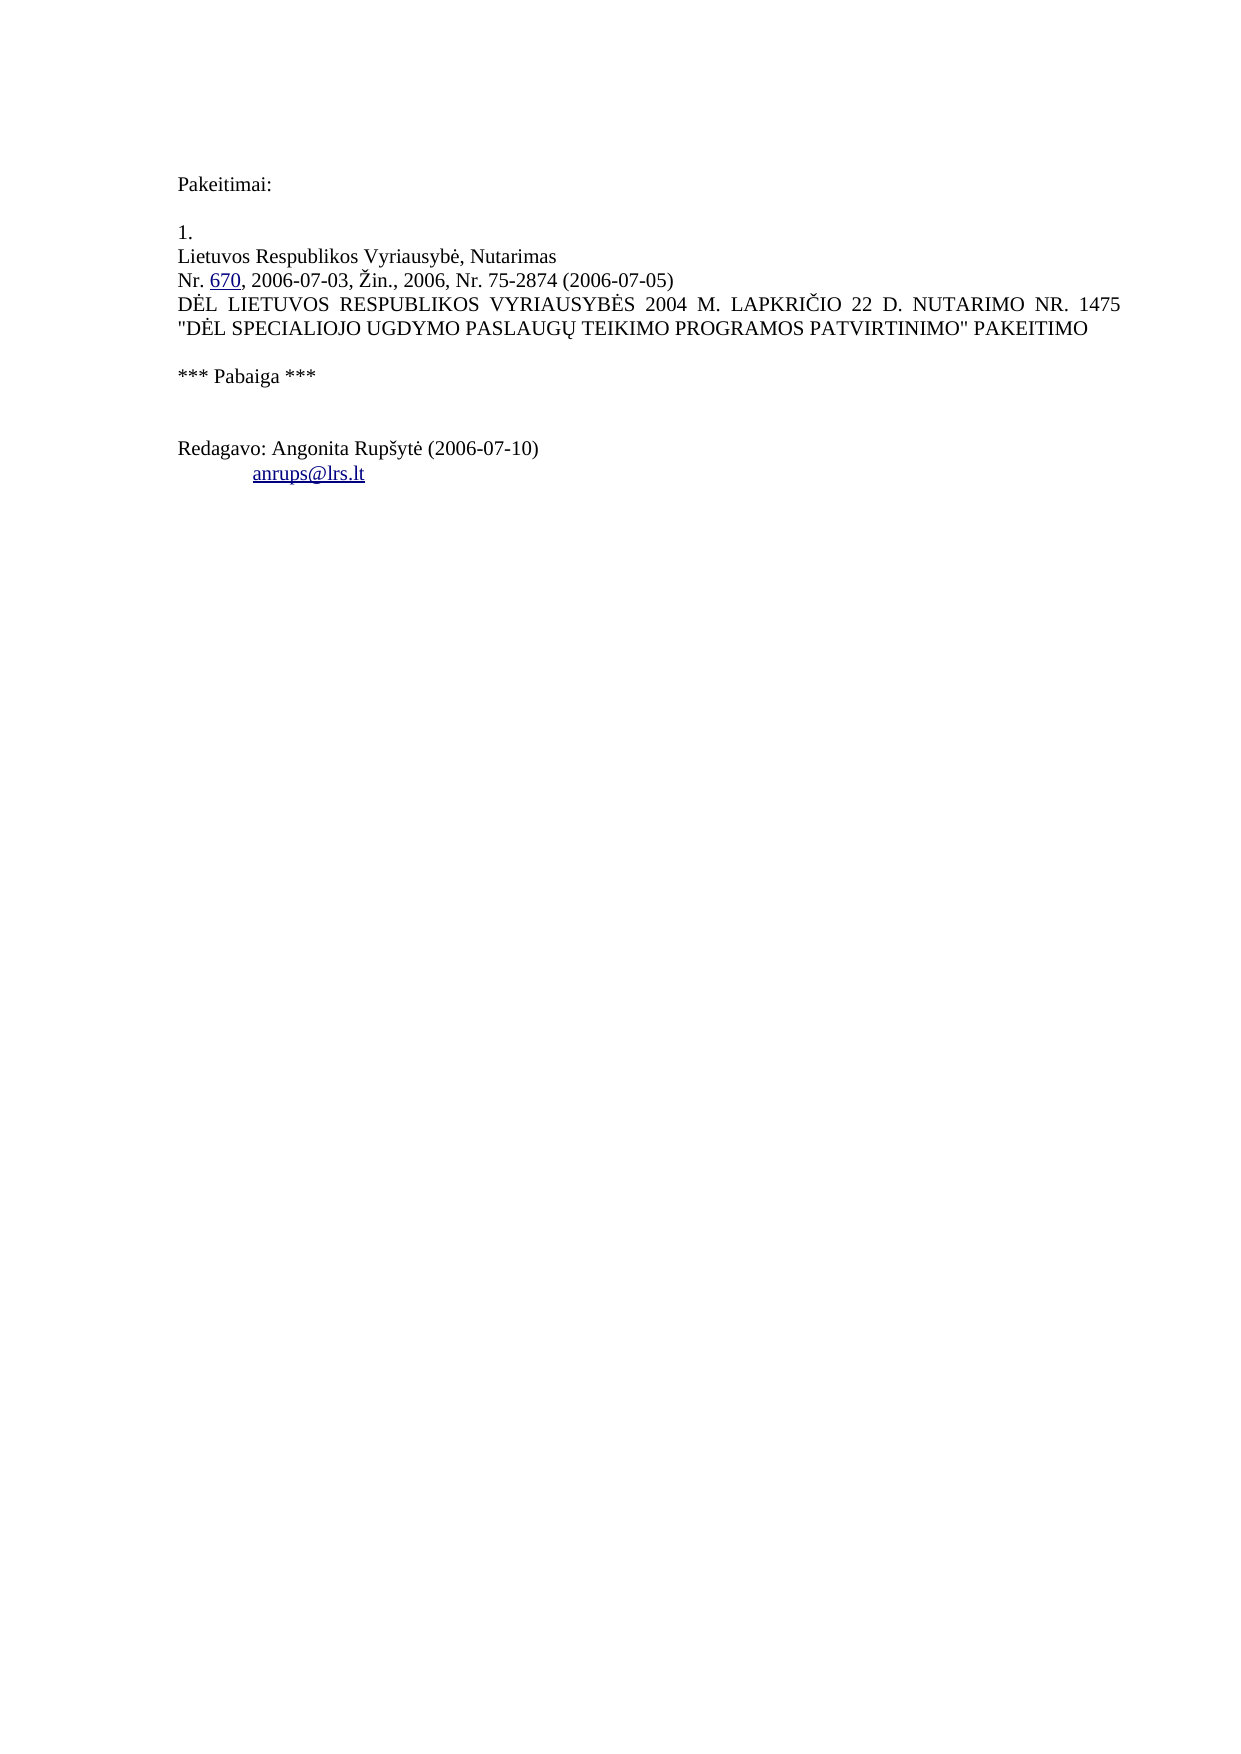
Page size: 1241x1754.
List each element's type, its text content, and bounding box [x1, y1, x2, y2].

text Nr. 670, 2006-07-03, Žin., 2006, Nr. 75-2874 (2006-07-05) [177, 268, 1122, 292]
text 1. [177, 220, 1122, 244]
text Pakeitimai: [177, 172, 1122, 196]
text *** Pabaiga *** [177, 364, 1122, 388]
text DĖL LIETUVOS RESPUBLIKOS VYRIAUSYBĖS 2004 M. LAPKRIČIO 22 D. NUTARIMO NR. 1475 "DĖL SPECIALIOJO UGDYMO PASLAUGŲ TEIKIMO PROGRAMOS PATVIRTINIMO" PAKEITIMO [177, 292, 1122, 340]
text anrups@lrs.lt [177, 460, 1122, 484]
text Redagavo: Angonita Rupšytė (2006-07-10) [177, 436, 1122, 460]
text Lietuvos Respublikos Vyriausybė, Nutarimas [177, 244, 1122, 268]
